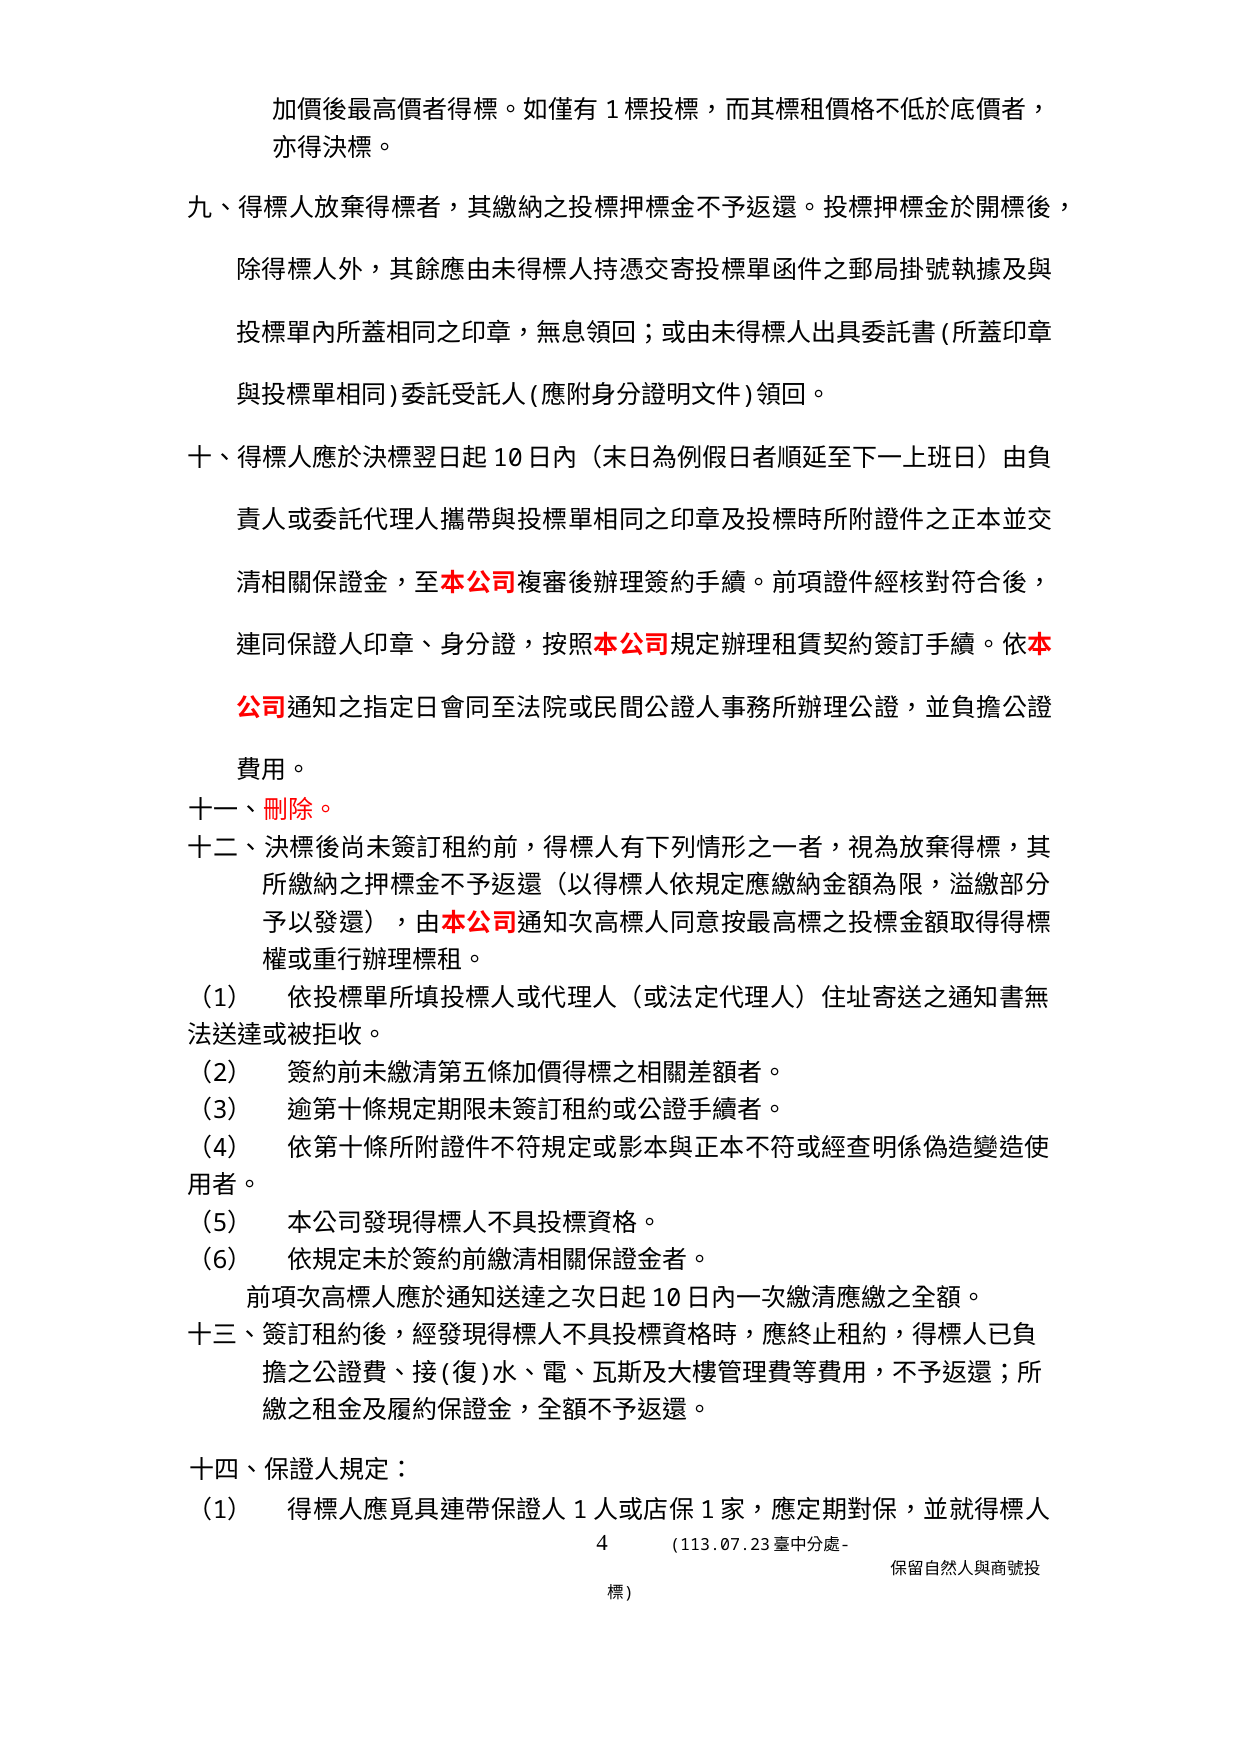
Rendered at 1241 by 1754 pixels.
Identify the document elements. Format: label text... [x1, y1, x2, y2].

list 依投標單所填投標人或代理人（或法定代理人）住址寄送之通知書無法送達或被拒收。 [187, 976, 1051, 1051]
text 十­二、決標後尚未簽訂租約前，得標人有下列情形之一者，視為放棄得標，其所繳納之押標金不予返還（以得標人依規定應繳納金額為限，溢繳部分予以發還），由本公司通知次高標人同意按最高標之投標金額取得得標權或重行辦理標租。 [187, 826, 1053, 976]
text 九、得標人放棄得標者，其繳納之投標押標金不予返還。投標押標金於開標後，除得標人外，其餘應由未得標人持憑交寄投標單函件之郵局掛號執據及與投標單內所蓋相同之印章，無息領回；或由未得標人出具委託書(所蓋印章與投標單相同)委託受託人(應附身分證明文件)領回。 [187, 164, 1053, 414]
text 前項次高標人應於通知送達之次日起10日內一次繳清應繳之全額。 [246, 1276, 1053, 1314]
text 十四、保證人規定： [189, 1426, 1053, 1489]
text 十、得標人應於決標翌日起10日內（末日為例假日者順延至下一上班日）由負責人或委託代理人攜帶與投標單相同之印章及投標時所附證件之正本並交清相關保證金，至本公司複審後辦理簽約手續。前項證件經核對符合後，連同保證人印章、身分證，按照本公司規定辦理租賃契約簽訂手續。依本公司通知之指定日會同至法院或民間公證人事務所辦理公證，並負擔公證費用。 [187, 414, 1053, 789]
list 逾第十條規定期限未簽訂租約或公證手續者。 [187, 1089, 1051, 1126]
list 本公司發現得標人不具投標資格。 [187, 1201, 1051, 1239]
text 十三、簽訂租約後，經發現得標人不具投標資格時，應終止租約，得標人已負擔之公證費、接(復)水、電、瓦斯及大樓管理費等費用，不予返還；所繳之租金及履約保證金，全額不予返還。 [187, 1314, 1053, 1426]
list 簽約前未繳清第五條加價得標之相關差額者。 [187, 1051, 1051, 1089]
list 依規定未於簽約前繳清相關保證金者。 [187, 1239, 1051, 1276]
list 得標人應覓具連帶保證人1人或店保1家，應定期對保，並就得標人 [187, 1489, 1051, 1526]
text 加價後最高價者得標。如僅有1標投標，而其標租價格不低於底價者，亦得決標。 [272, 89, 1053, 164]
text 十一、刪除。 [189, 789, 1053, 826]
list 依第十條所附證件不符規定或影本與正本不符或經查明係偽造變造使用者。 [187, 1126, 1051, 1201]
